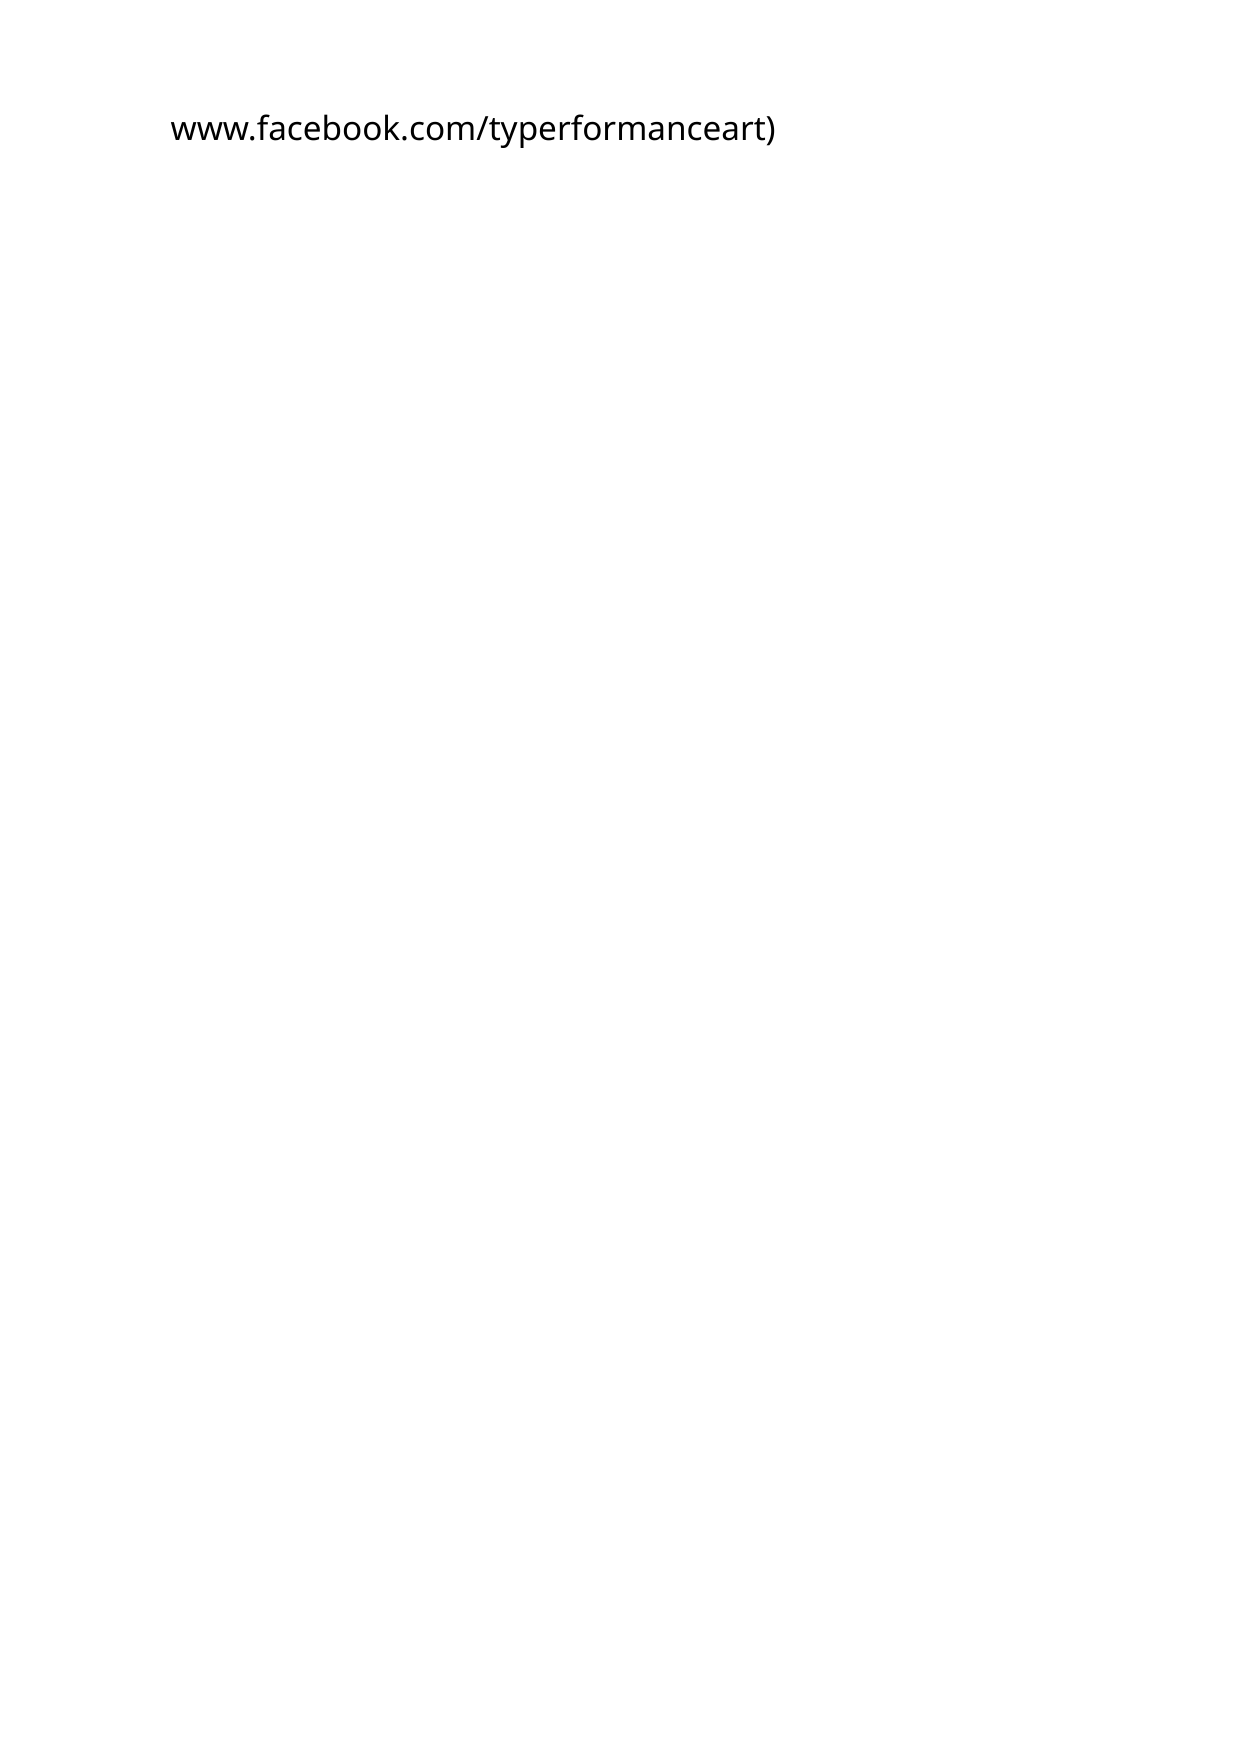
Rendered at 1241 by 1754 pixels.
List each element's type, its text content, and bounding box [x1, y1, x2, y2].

list www.facebook.com/typerformanceart) [133, 89, 1107, 164]
